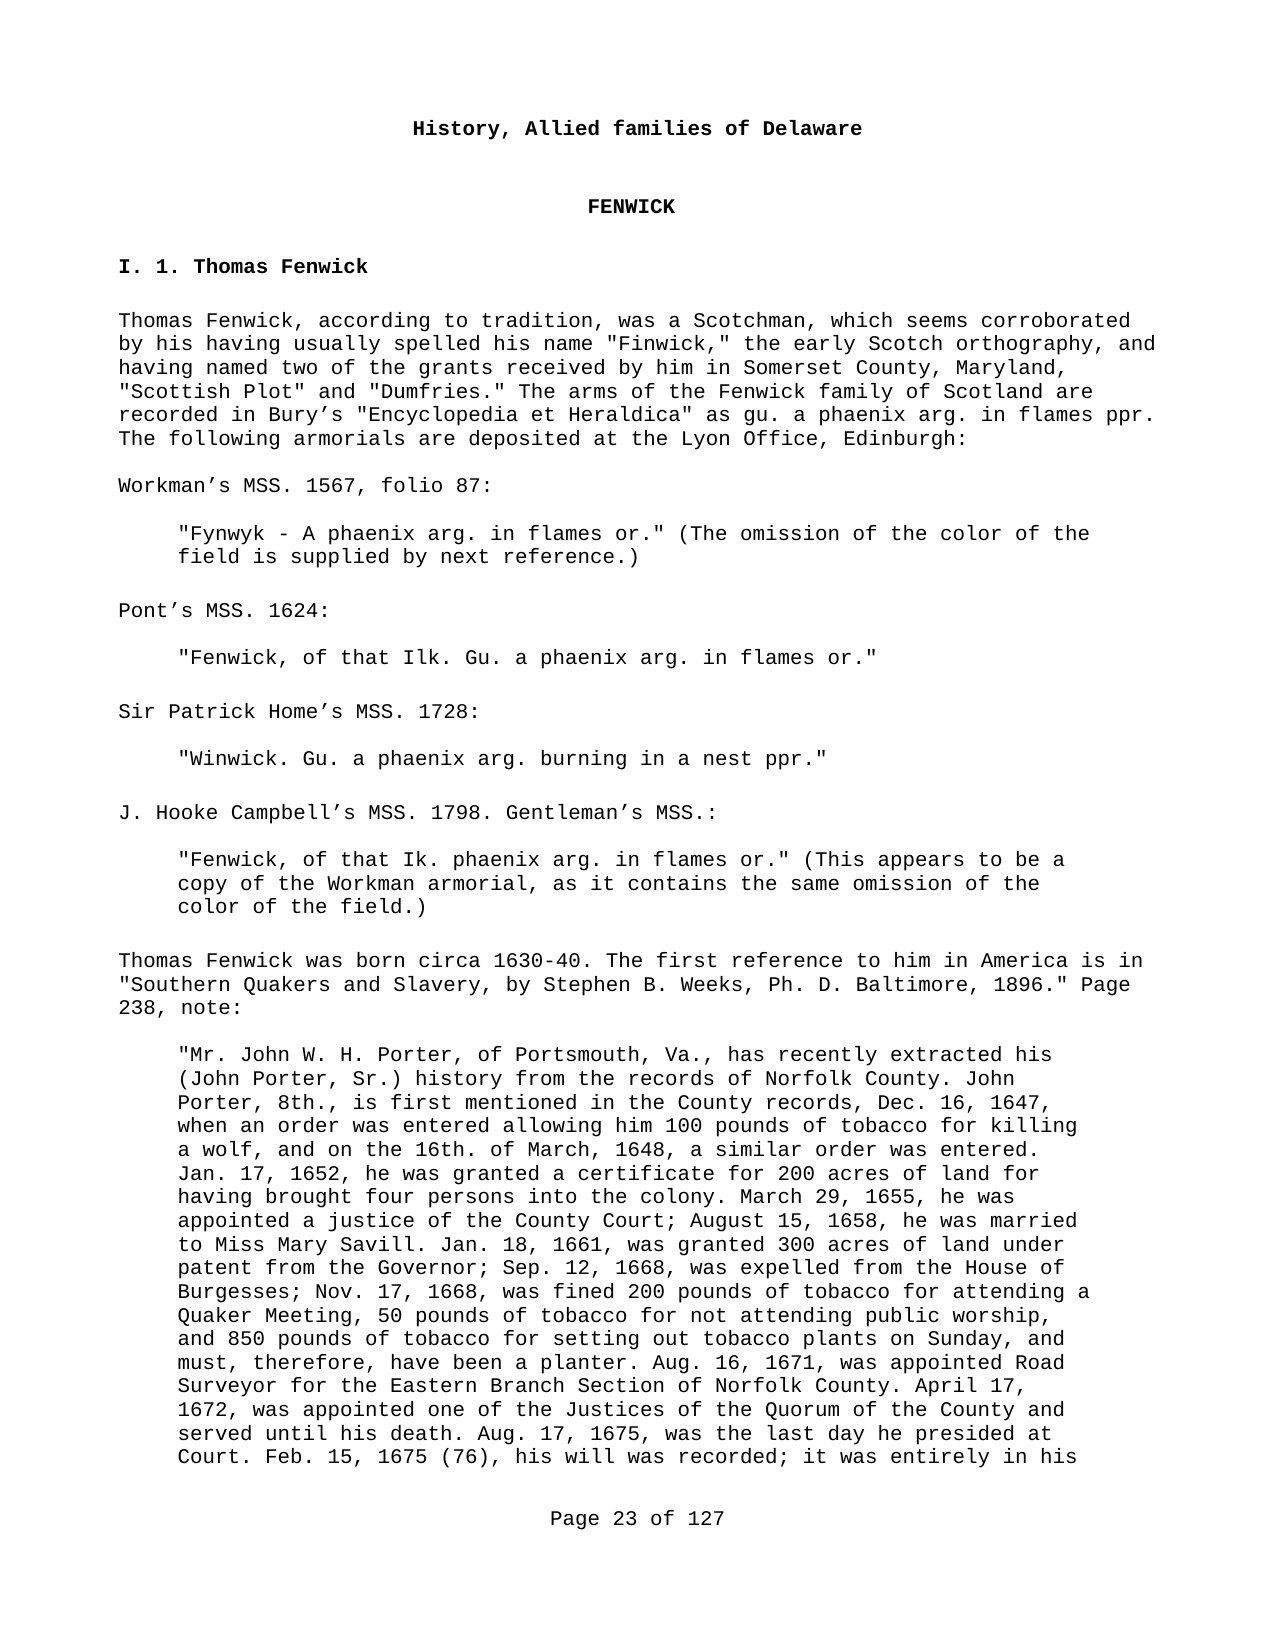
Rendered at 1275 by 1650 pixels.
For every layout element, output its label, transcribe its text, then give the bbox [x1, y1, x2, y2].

text Thomas Fenwick was born circa 1630-40. The first reference to him in America is in "Southern Quakers and Slavery, by Stephen B. Weeks, Ph. D. Baltimore, 1896." Page 238, note: [118, 950, 1157, 1021]
text "Fenwick, of that Ik. phaenix arg. in flames or." (This appears to be a copy of the Workman armorial, as it contains the same omission of the color of the field.) [177, 849, 1098, 920]
text Pont’s MSS. 1624: [118, 600, 1157, 623]
text "Fynwyk - A phaenix arg. in flames or." (The omission of the color of the field is supplied by next reference.) [177, 522, 1098, 570]
text Workman’s MSS. 1567, folio 87: [118, 475, 1157, 499]
text "Fenwick, of that Ilk. Gu. a phaenix arg. in flames or." [177, 647, 1098, 671]
text Sir Patrick Home’s MSS. 1728: [118, 701, 1157, 724]
text "Mr. John W. H. Porter, of Portsmouth, Va., has recently extracted his (John Porter, Sr.) history from the records of Norfolk County. John Porter, 8th., is first mentioned in the County records, Dec. 16, 1647, when an order was entered allowing him 100 pounds of tobacco for killing a wolf, and on the 16th. of March, 1648, a similar order was entered. Jan. 17, 1652, he was granted a certificate for 200 acres of land for having brought four persons into the colony. March 29, 1655, he was appointed a justice of the County Court; August 15, 1658, he was married to Miss Mary Savill. Jan. 18, 1661, was granted 300 acres of land under patent from the Governor; Sep. 12, 1668, was expelled from the House of Burgesses; Nov. 17, 1668, was fined 200 pounds of tobacco for attending a Quaker Meeting, 50 pounds of tobacco for not attending public worship, and 850 pounds of tobacco for setting out tobacco plants on Sunday, and must, therefore, have been a planter. Aug. 16, 1671, was appointed Road Surveyor for the Eastern Branch Section of Norfolk County. April 17, 1672, was appointed one of the Justices of the Quorum of the County and served until his death. Aug. 17, 1675, was the last day he presided at Court. Feb. 15, 1675 (76), his will was recorded; it was entirely in his [177, 1044, 1098, 1470]
subtitle Fenwick [118, 196, 1157, 220]
subtitle I. 1. Thomas Fenwick [118, 256, 1157, 280]
text "Winwick. Gu. a phaenix arg. burning in a nest ppr." [177, 748, 1098, 772]
text J. Hooke Campbell’s MSS. 1798. Gentleman’s MSS.: [118, 802, 1157, 825]
text Thomas Fenwick, according to tradition, was a Scotchman, which seems corroborated by his having usually spelled his name "Finwick," the early Scotch orthography, and having named two of the grants received by him in Somerset County, Maryland, "Scottish Plot" and "Dumfries." The arms of the Fenwick family of Scotland are recorded in Bury’s "Encyclopedia et Heraldica" as gu. a phaenix arg. in flames ppr. The following armorials are deposited at the Lyon Office, Edinburgh: [118, 310, 1157, 452]
